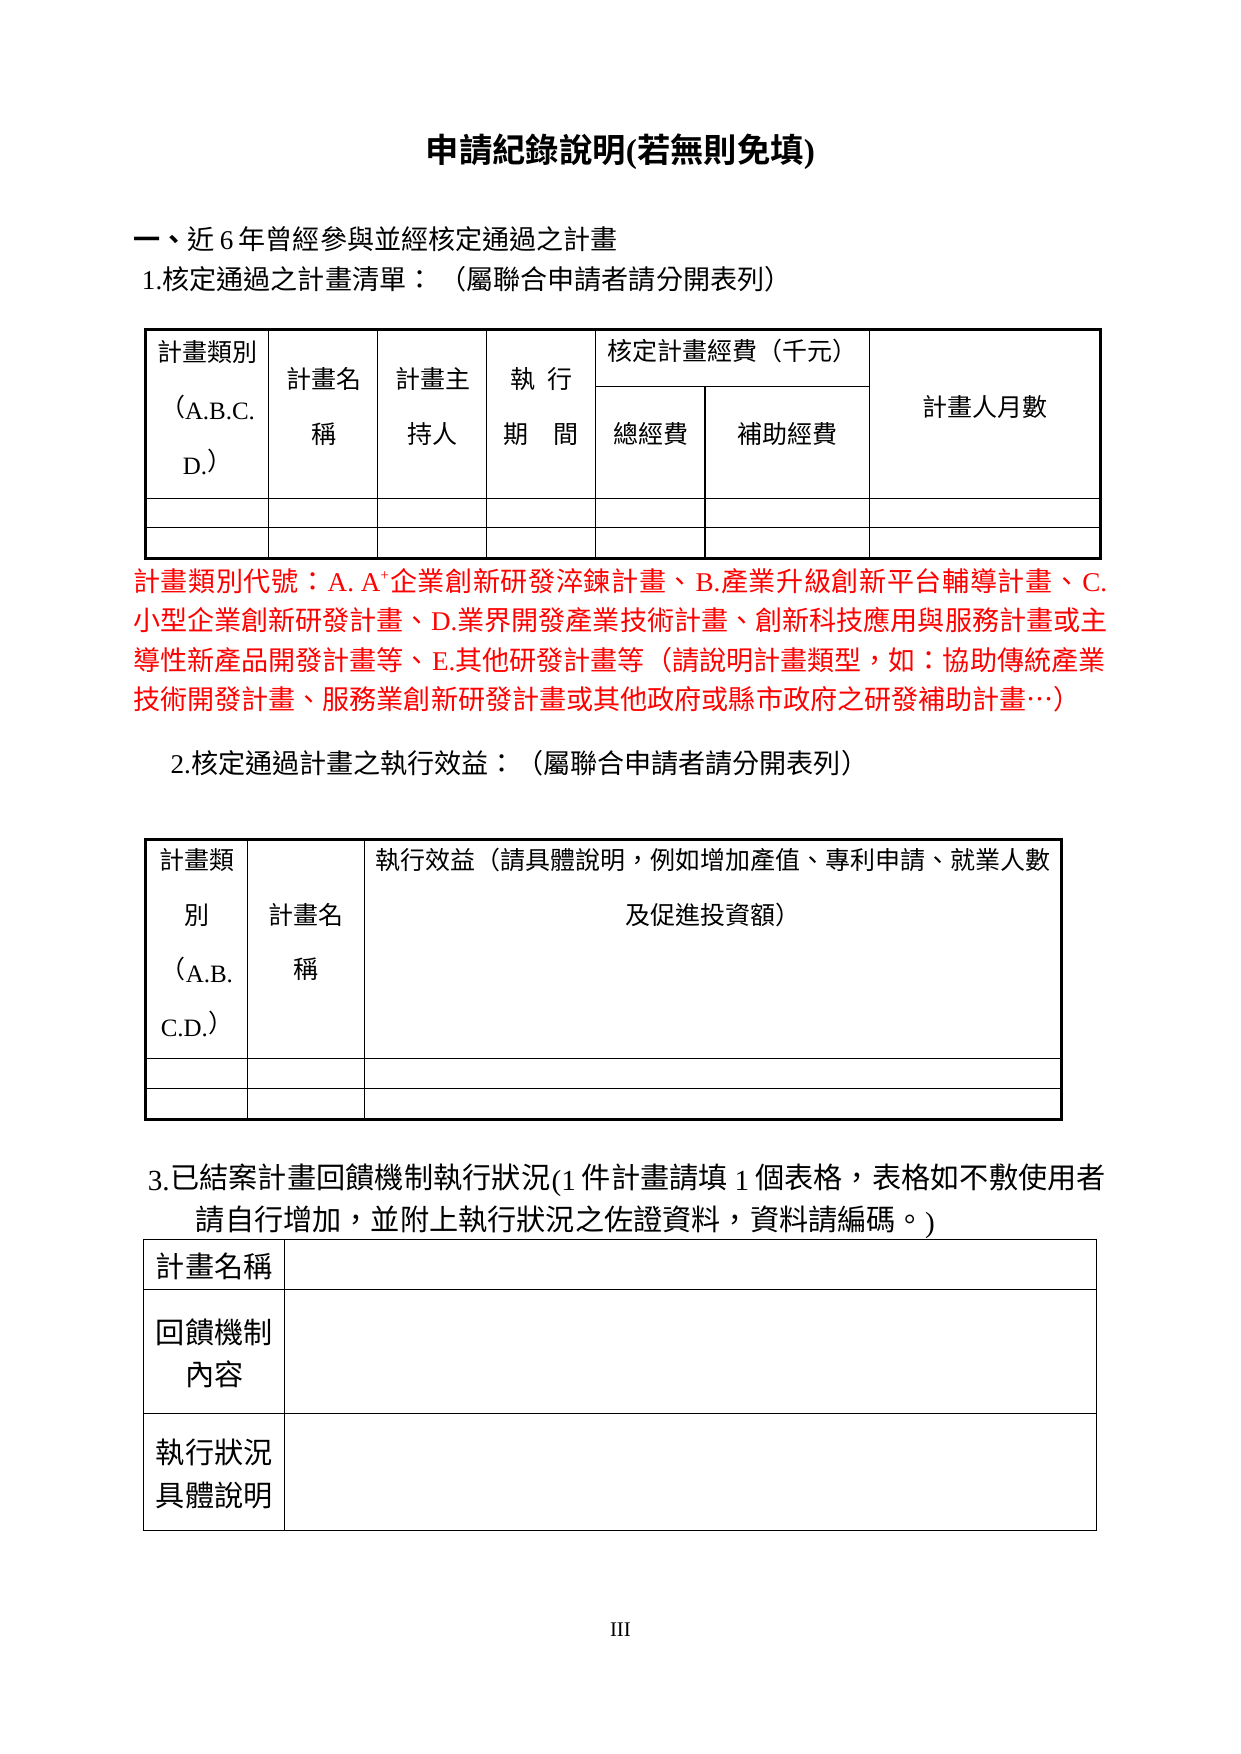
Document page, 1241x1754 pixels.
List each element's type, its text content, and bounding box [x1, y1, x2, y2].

table_cell [706, 528, 869, 557]
table_cell 回饋機制內容 [144, 1290, 284, 1413]
table_header 計畫類別 （A.B.C.D.） [147, 841, 247, 1058]
table_header 核定計畫經費（千元） [596, 331, 869, 386]
table_cell [365, 1059, 1060, 1088]
table_cell [365, 1089, 1060, 1118]
table_header 計畫人月數 [870, 331, 1099, 497]
table_cell [248, 1059, 364, 1088]
table_cell 總經費 [596, 387, 704, 497]
table_cell [870, 528, 1099, 557]
text 一、近6年曾經參與並經核定通過之計畫 [133, 218, 1107, 258]
table_cell [285, 1290, 1096, 1413]
table_header 計畫主持人 [378, 331, 486, 497]
text 1.核定通過之計畫清單： （屬聯合申請者請分開表列） [88, 258, 1107, 297]
table_header 計畫類別 （A.B.C.D.） [147, 331, 268, 497]
table_header 計畫名稱 [269, 331, 377, 497]
table_header 執 行 期 間 [487, 331, 595, 497]
table_cell [870, 499, 1099, 527]
table_cell [487, 528, 595, 557]
table_header [285, 1240, 1096, 1289]
table_cell [147, 528, 268, 557]
table_cell [147, 499, 268, 527]
table_cell [487, 499, 595, 527]
table_header 計畫名稱 [248, 841, 364, 1058]
table_header 計畫名稱 [144, 1240, 284, 1289]
table_cell [596, 528, 704, 557]
table_cell [248, 1089, 364, 1118]
table_cell [269, 528, 377, 557]
table_cell 補助經費 [706, 387, 869, 497]
table_cell [378, 528, 486, 557]
text 申請紀錄說明(若無則免填) [133, 124, 1107, 172]
table_cell [269, 499, 377, 527]
text 2.核定通過計畫之執行效益：（屬聯合申請者請分開表列） [170, 742, 1107, 781]
table_cell [706, 499, 869, 527]
table_cell 執行狀況具體說明 [144, 1414, 284, 1530]
table_cell [147, 1059, 247, 1088]
text 計畫類別代號：A. A+企業創新研發淬鍊計畫、B.產業升級創新平台輔導計畫、C.小型企業創新研發計畫、D.業界開發產業技術計畫、創新科技應用與服務計畫或主導性新產品開發計畫等、E.其他研發計畫等（請說明計畫類型，如：協助傳統產業技術開發計畫、服務業創新研發計畫或其他政府或縣市政府之研發補助計畫…） [133, 560, 1107, 717]
text 3.已結案計畫回饋機制執行狀況(1件計畫請填1個表格，表格如不敷使用者請自行增加，並附上執行狀況之佐證資料，資料請編碼。) [133, 1154, 1107, 1239]
table_cell [378, 499, 486, 527]
table_header 執行效益（請具體說明，例如增加產值、專利申請、就業人數及促進投資額） [365, 841, 1060, 1058]
table_cell [285, 1414, 1096, 1530]
table_cell [147, 1089, 247, 1118]
table_cell [596, 499, 704, 527]
